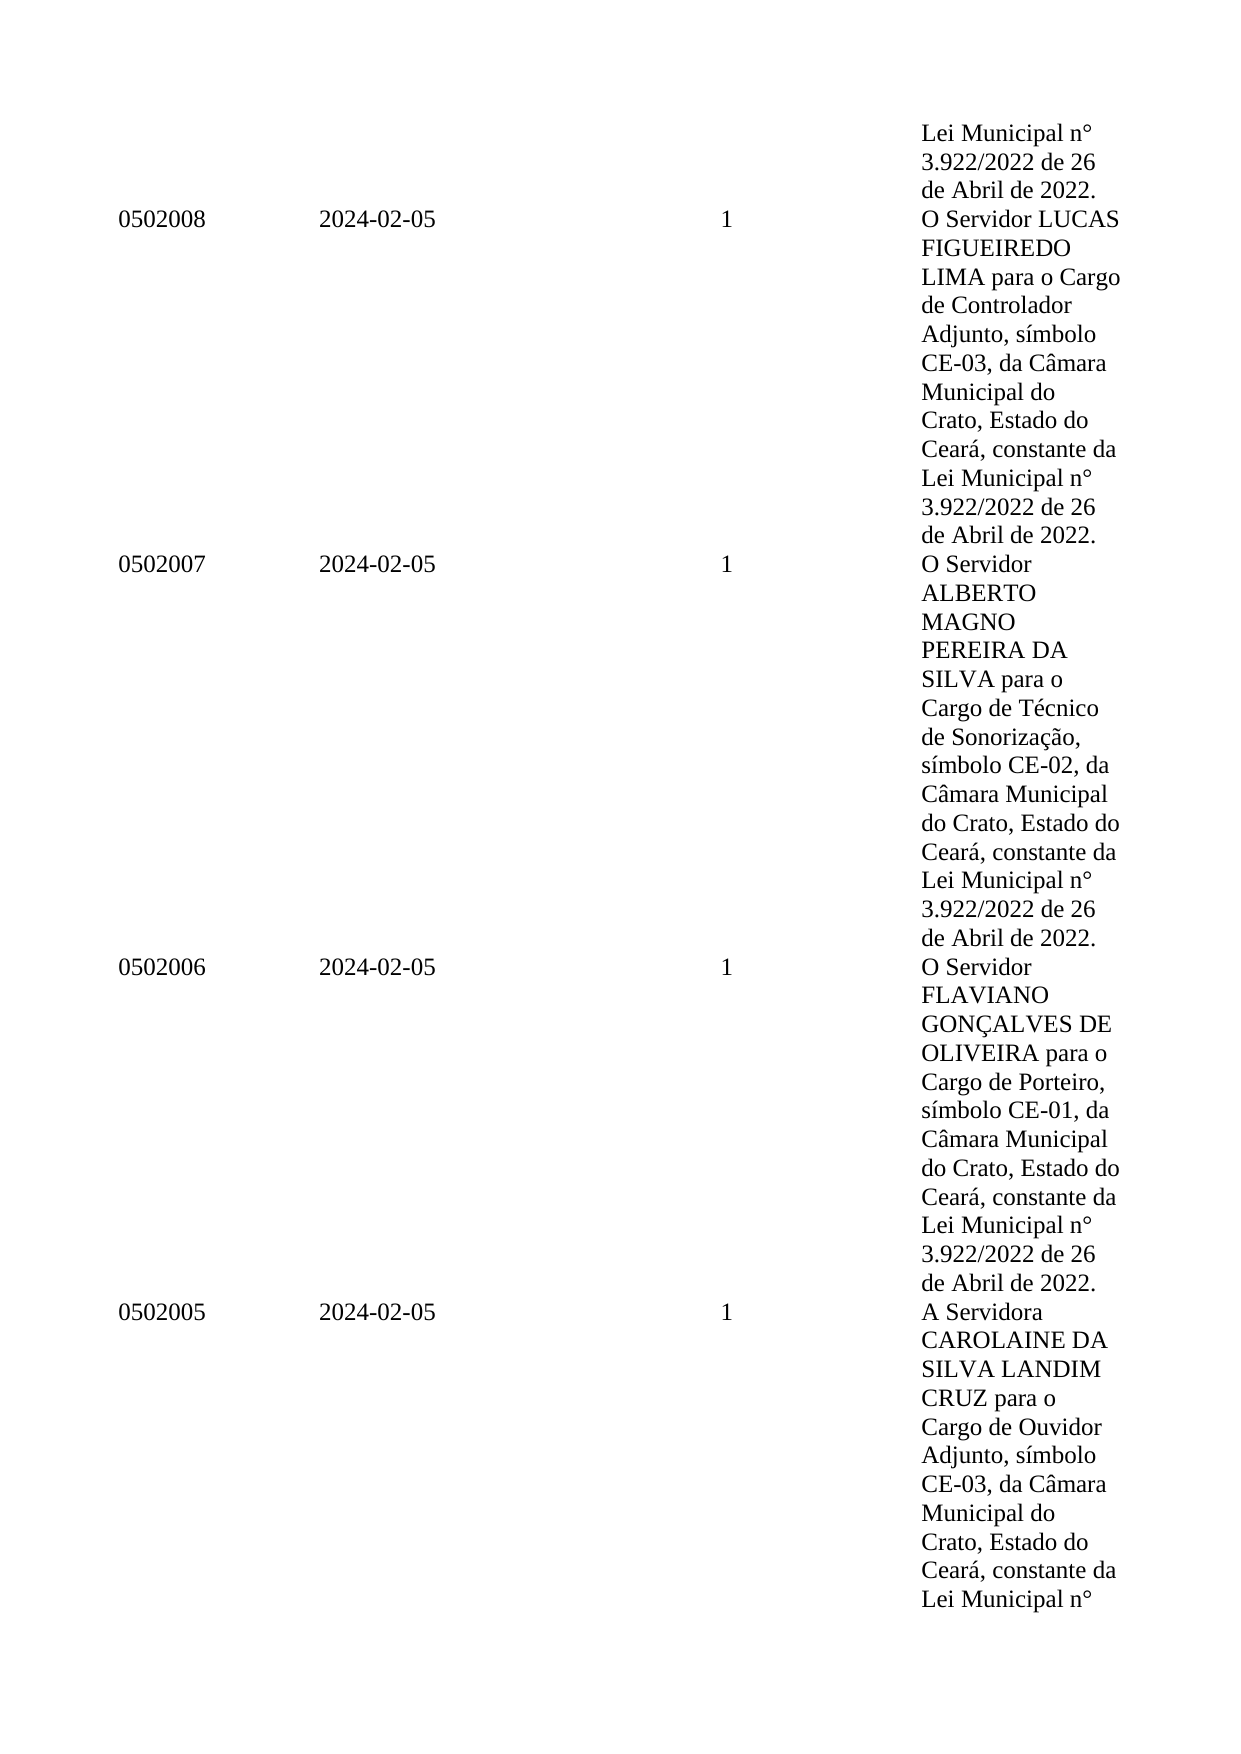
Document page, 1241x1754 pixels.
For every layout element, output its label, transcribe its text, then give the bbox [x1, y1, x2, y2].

table_cell 0502005 [118, 1297, 319, 1613]
table_cell [520, 952, 720, 1297]
table_cell 0502006 [118, 952, 319, 1297]
table_cell O Servidor LUCAS FIGUEIREDO LIMA para o Cargo de Controlador Adjunto, símbolo CE-03, da Câmara Municipal do Crato, Estado do Ceará, constante da Lei Municipal n° 3.922/2022 de 26 de Abril de 2022. [921, 204, 1122, 549]
table_cell 2024-02-05 [319, 1297, 519, 1613]
table_cell [520, 204, 720, 549]
table_cell [520, 549, 720, 952]
table_cell [720, 118, 921, 204]
table_cell 2024-02-05 [319, 204, 519, 549]
table_cell [118, 118, 319, 204]
table_cell 2024-02-05 [319, 549, 519, 952]
table_cell [520, 118, 720, 204]
table_cell 1 [720, 1297, 921, 1613]
table_cell 1 [720, 549, 921, 952]
table_cell 0502008 [118, 204, 319, 549]
table_cell O Servidor FLAVIANO GONÇALVES DE OLIVEIRA para o Cargo de Porteiro, símbolo CE-01, da Câmara Municipal do Crato, Estado do Ceará, constante da Lei Municipal n° 3.922/2022 de 26 de Abril de 2022. [921, 952, 1122, 1297]
table_cell A Servidora CAROLAINE DA SILVA LANDIM CRUZ para o Cargo de Ouvidor Adjunto, símbolo CE-03, da Câmara Municipal do Crato, Estado do Ceará, constante da Lei Municipal n° [921, 1297, 1122, 1613]
table_cell [319, 118, 519, 204]
table_cell [520, 1297, 720, 1613]
table_cell 1 [720, 204, 921, 549]
table_cell Lei Municipal n° 3.922/2022 de 26 de Abril de 2022. [921, 118, 1122, 204]
table_cell O Servidor ALBERTO MAGNO PEREIRA DA SILVA para o Cargo de Técnico de Sonorização, símbolo CE-02, da Câmara Municipal do Crato, Estado do Ceará, constante da Lei Municipal n° 3.922/2022 de 26 de Abril de 2022. [921, 549, 1122, 952]
table_cell 0502007 [118, 549, 319, 952]
table_cell 2024-02-05 [319, 952, 519, 1297]
table_cell 1 [720, 952, 921, 1297]
